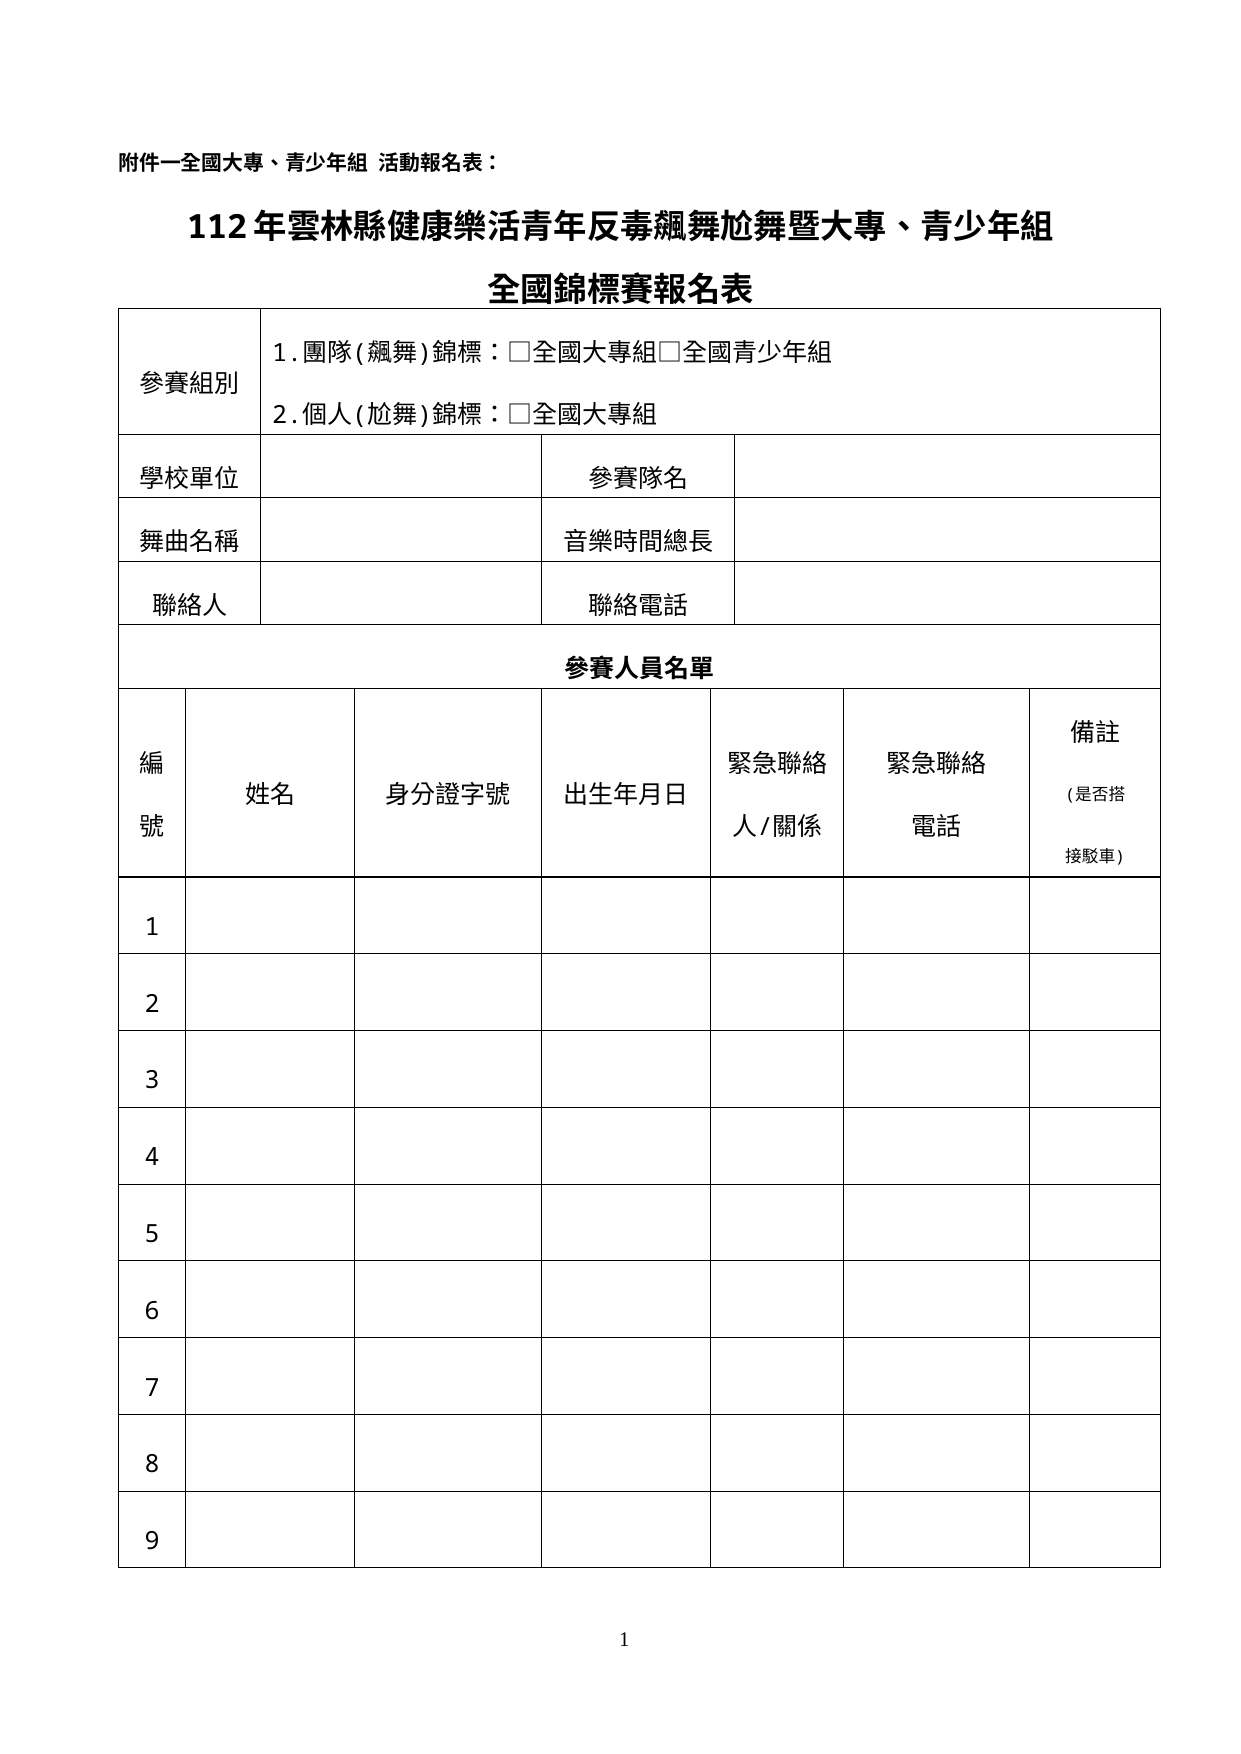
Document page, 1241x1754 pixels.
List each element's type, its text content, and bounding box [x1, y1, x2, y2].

table_cell 舞曲名稱 [119, 498, 260, 561]
table_cell 5 [119, 1185, 185, 1260]
table_cell [186, 878, 354, 953]
text 112年雲林縣健康樂活青年反毒飆舞尬舞暨大專、青少年組 [118, 183, 1122, 245]
table_cell [542, 1185, 710, 1260]
table_cell 姓名 [186, 689, 354, 876]
table_cell 參賽人員名單 [119, 625, 1160, 688]
table_cell [542, 1415, 710, 1491]
table_cell [1030, 1185, 1160, 1260]
table_cell [844, 1415, 1029, 1491]
table_header 1.團隊(飆舞)錦標：□全國大專組□全國青少年組 2.個人(尬舞)錦標：□全國大專組 [261, 309, 1160, 434]
table_cell [711, 1031, 843, 1107]
table_cell 緊急聯絡 電話 [844, 689, 1029, 876]
text 全國錦標賽報名表 [118, 245, 1122, 308]
table_cell 緊急聯絡人/關係 [711, 689, 843, 876]
table_cell 音樂時間總長 [542, 498, 734, 561]
table_cell 備註 (是否搭 接駁車) [1030, 689, 1160, 876]
table_cell 2 [119, 954, 185, 1030]
table_cell 8 [119, 1415, 185, 1491]
table_cell 9 [119, 1492, 185, 1567]
table_cell [711, 1492, 843, 1567]
table_cell 聯絡人 [119, 562, 260, 624]
table_cell 7 [119, 1338, 185, 1414]
table_cell [542, 1031, 710, 1107]
table_cell [1030, 1338, 1160, 1414]
table_cell [844, 878, 1029, 953]
table_cell [1030, 878, 1160, 953]
table_cell 參賽隊名 [542, 435, 734, 497]
table_cell [1030, 1031, 1160, 1107]
table_cell [1030, 954, 1160, 1030]
table_cell [355, 954, 541, 1030]
table_cell [186, 954, 354, 1030]
table_cell [186, 1492, 354, 1567]
table_cell [355, 878, 541, 953]
table_cell [1030, 1492, 1160, 1567]
table_cell [186, 1108, 354, 1183]
table_cell [711, 954, 843, 1030]
table_cell [355, 1185, 541, 1260]
table_cell [711, 1185, 843, 1260]
table_cell [355, 1261, 541, 1337]
table_cell [542, 1261, 710, 1337]
table_cell [711, 1415, 843, 1491]
table_cell [186, 1031, 354, 1107]
table_cell 身分證字號 [355, 689, 541, 876]
table_cell [735, 498, 1160, 561]
table_cell 6 [119, 1261, 185, 1337]
table_cell [542, 878, 710, 953]
table_cell [186, 1415, 354, 1491]
table_cell [735, 562, 1160, 624]
table_cell 出生年月日 [542, 689, 710, 876]
table_cell [186, 1338, 354, 1414]
table_cell [261, 498, 541, 561]
table_header 參賽組別 [119, 309, 260, 434]
table_cell [844, 1185, 1029, 1260]
table_cell [844, 1108, 1029, 1183]
table_cell [844, 954, 1029, 1030]
table_cell [542, 1108, 710, 1183]
text 附件一全國大專、青少年組 活動報名表： [118, 120, 1122, 183]
table_cell [844, 1492, 1029, 1567]
table_cell 聯絡電話 [542, 562, 734, 624]
table_cell [355, 1338, 541, 1414]
table_cell [1030, 1415, 1160, 1491]
table_cell [711, 1338, 843, 1414]
table_cell [261, 435, 541, 497]
table_cell [355, 1031, 541, 1107]
table_cell [844, 1031, 1029, 1107]
table_cell [844, 1261, 1029, 1337]
table_cell 1 [119, 878, 185, 953]
table_cell 編號 [119, 689, 185, 876]
table_cell [1030, 1108, 1160, 1183]
table_cell [711, 1261, 843, 1337]
table_cell [1030, 1261, 1160, 1337]
table_cell [355, 1415, 541, 1491]
table_cell 3 [119, 1031, 185, 1107]
table_cell 4 [119, 1108, 185, 1183]
table_cell [186, 1185, 354, 1260]
table_cell [711, 878, 843, 953]
table_cell [261, 562, 541, 624]
table_cell [355, 1492, 541, 1567]
table_cell [711, 1108, 843, 1183]
table_cell [186, 1261, 354, 1337]
table_cell [844, 1338, 1029, 1414]
table_cell [735, 435, 1160, 497]
table_cell [355, 1108, 541, 1183]
table_cell [542, 954, 710, 1030]
table_cell [542, 1492, 710, 1567]
table_cell [542, 1338, 710, 1414]
table_cell 學校單位 [119, 435, 260, 497]
